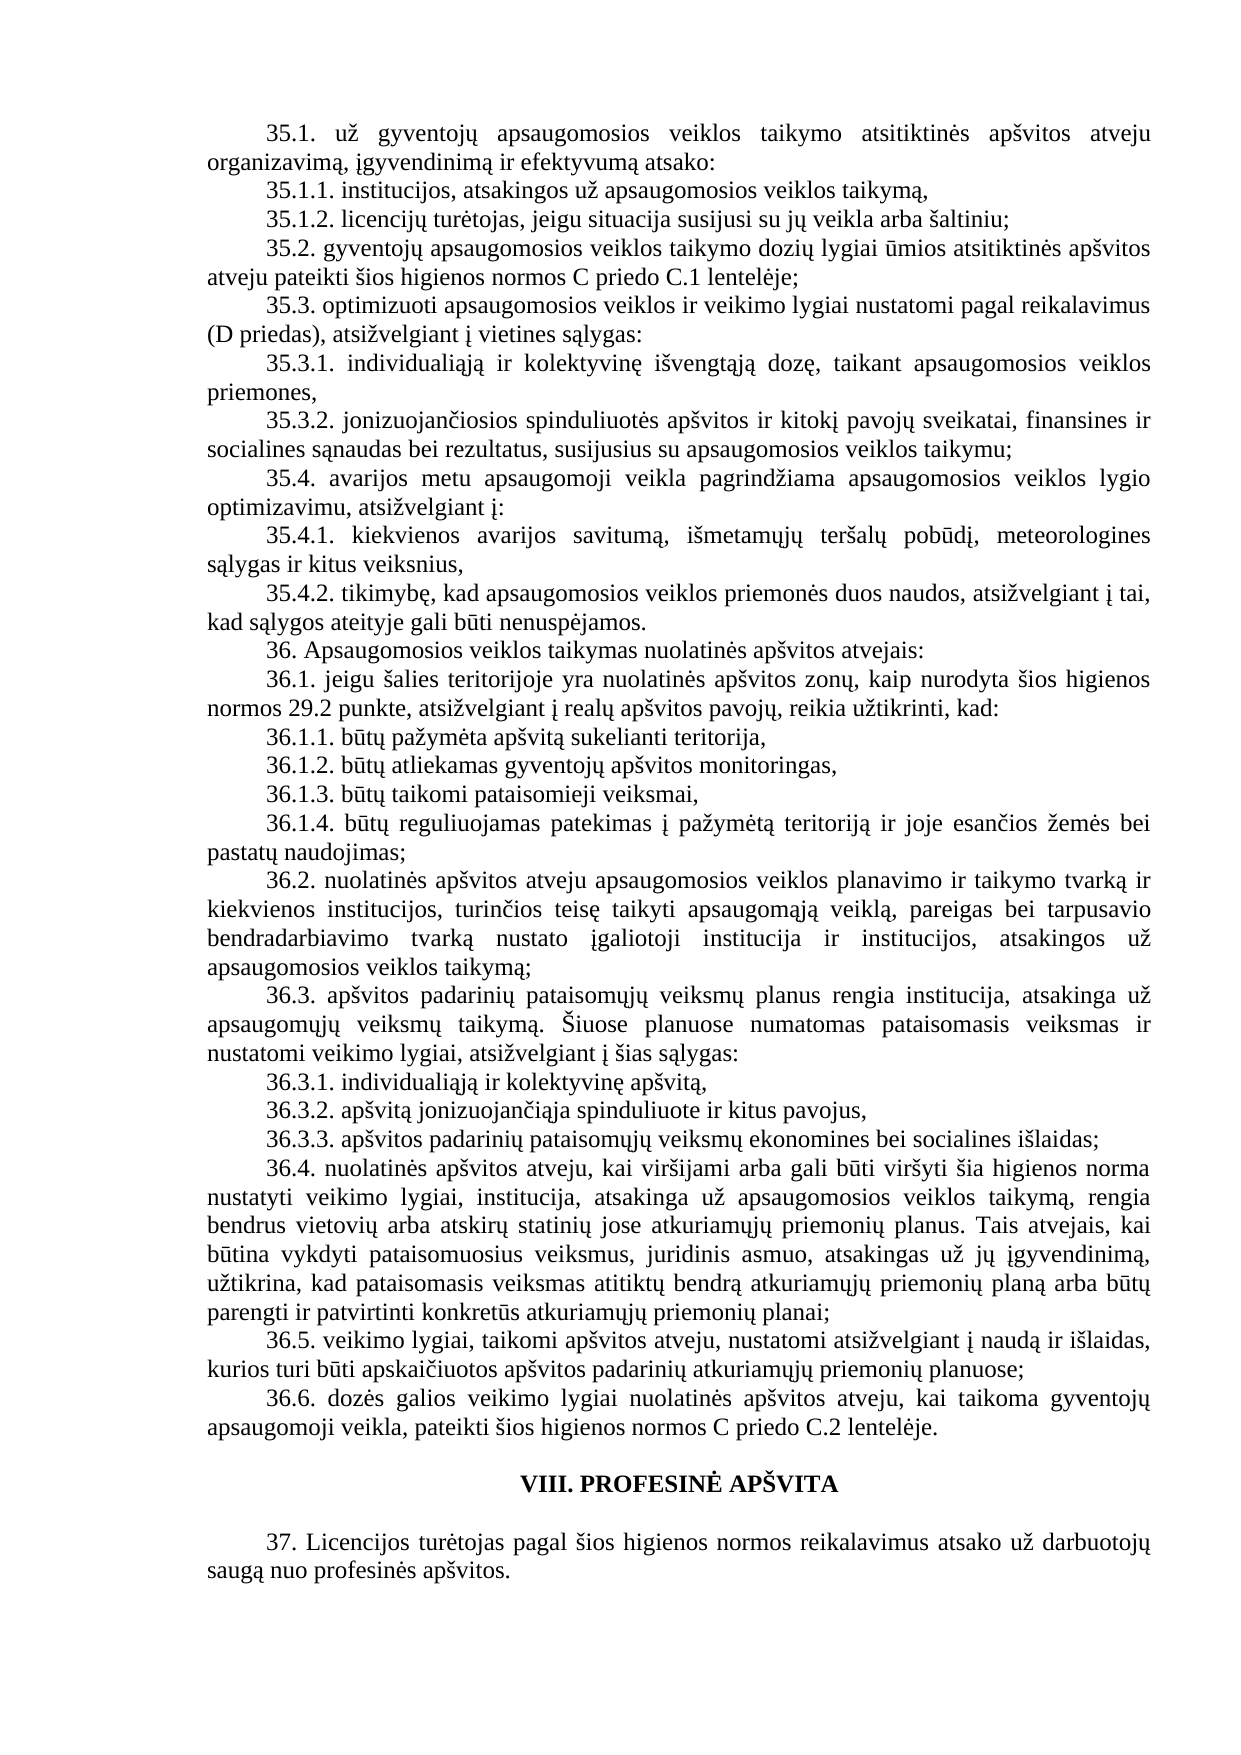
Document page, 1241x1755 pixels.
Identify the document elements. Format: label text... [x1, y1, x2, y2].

text 35.4.2. tikimybę, kad apsaugomosios veiklos priemonės duos naudos, atsižvelgiant į tai, kad sąlygos ateityje gali būti nenuspėjamos. [207, 578, 1152, 636]
text 36. Apsaugomosios veiklos taikymas nuolatinės apšvitos atvejais: [207, 636, 1152, 664]
text 35.1. už gyventojų apsaugomosios veiklos taikymo atsitiktinės apšvitos atveju organizavimą, įgyvendinimą ir efektyvumą atsako: [207, 118, 1152, 176]
text 36.3.2. apšvitą jonizuojančiąja spinduliuote ir kitus pavojus, [207, 1096, 1152, 1124]
text 36.3. apšvitos padarinių pataisomųjų veiksmų planus rengia institucija, atsakinga už apsaugomųjų veiksmų taikymą. Šiuose planuose numatomas pataisomasis veiksmas ir nustatomi veikimo lygiai, atsižvelgiant į šias sąlygas: [207, 981, 1152, 1067]
text 35.1.2. licencijų turėtojas, jeigu situacija susijusi su jų veikla arba šaltiniu; [207, 204, 1152, 233]
text 35.2. gyventojų apsaugomosios veiklos taikymo dozių lygiai ūmios atsitiktinės apšvitos atveju pateikti šios higienos normos C priedo C.1 lentelėje; [207, 233, 1152, 291]
text 35.3.1. individualiąją ir kolektyvinę išvengtąją dozę, taikant apsaugomosios veiklos priemones, [207, 348, 1152, 406]
text 36.1.1. būtų pažymėta apšvitą sukelianti teritorija, [207, 722, 1152, 751]
text 36.1. jeigu šalies teritorijoje yra nuolatinės apšvitos zonų, kaip nurodyta šios higienos normos 29.2 punkte, atsižvelgiant į realų apšvitos pavojų, reikia užtikrinti, kad: [207, 664, 1152, 722]
text VIII. PROFESINĖ APŠVITA [207, 1469, 1152, 1498]
text 36.1.4. būtų reguliuojamas patekimas į pažymėtą teritoriją ir joje esančios žemės bei pastatų naudojimas; [207, 808, 1152, 866]
text 36.1.2. būtų atliekamas gyventojų apšvitos monitoringas, [207, 751, 1152, 779]
text 36.3.1. individualiąją ir kolektyvinę apšvitą, [207, 1067, 1152, 1096]
text 35.3. optimizuoti apsaugomosios veiklos ir veikimo lygiai nustatomi pagal reikalavimus (D priedas), atsižvelgiant į vietines sąlygas: [207, 291, 1152, 348]
text 37. Licencijos turėtojas pagal šios higienos normos reikalavimus atsako už darbuotojų saugą nuo profesinės apšvitos. [207, 1527, 1152, 1584]
text 36.4. nuolatinės apšvitos atveju, kai viršijami arba gali būti viršyti šia higienos norma nustatyti veikimo lygiai, institucija, atsakinga už apsaugomosios veiklos taikymą, rengia bendrus vietovių arba atskirų statinių jose atkuriamųjų priemonių planus. Tais atvejais, kai būtina vykdyti pataisomuosius veiksmus, juridinis asmuo, atsakingas už jų įgyvendinimą, užtikrina, kad pataisomasis veiksmas atitiktų bendrą atkuriamųjų priemonių planą arba būtų parengti ir patvirtinti konkretūs atkuriamųjų priemonių planai; [207, 1153, 1152, 1326]
text 36.3.3. apšvitos padarinių pataisomųjų veiksmų ekonomines bei socialines išlaidas; [207, 1124, 1152, 1153]
text 36.6. dozės galios veikimo lygiai nuolatinės apšvitos atveju, kai taikoma gyventojų apsaugomoji veikla, pateikti šios higienos normos C priedo C.2 lentelėje. [207, 1383, 1152, 1441]
text 35.1.1. institucijos, atsakingos už apsaugomosios veiklos taikymą, [207, 176, 1152, 204]
text 35.3.2. jonizuojančiosios spinduliuotės apšvitos ir kitokį pavojų sveikatai, finansines ir socialines sąnaudas bei rezultatus, susijusius su apsaugomosios veiklos taikymu; [207, 406, 1152, 463]
text 36.1.3. būtų taikomi pataisomieji veiksmai, [207, 779, 1152, 808]
text 36.5. veikimo lygiai, taikomi apšvitos atveju, nustatomi atsižvelgiant į naudą ir išlaidas, kurios turi būti apskaičiuotos apšvitos padarinių atkuriamųjų priemonių planuose; [207, 1326, 1152, 1383]
text 36.2. nuolatinės apšvitos atveju apsaugomosios veiklos planavimo ir taikymo tvarką ir kiekvienos institucijos, turinčios teisę taikyti apsaugomąją veiklą, pareigas bei tarpusavio bendradarbiavimo tvarką nustato įgaliotoji institucija ir institucijos, atsakingos už apsaugomosios veiklos taikymą; [207, 866, 1152, 981]
text 35.4.1. kiekvienos avarijos savitumą, išmetamųjų teršalų pobūdį, meteorologines sąlygas ir kitus veiksnius, [207, 521, 1152, 578]
text 35.4. avarijos metu apsaugomoji veikla pagrindžiama apsaugomosios veiklos lygio optimizavimu, atsižvelgiant į: [207, 463, 1152, 521]
